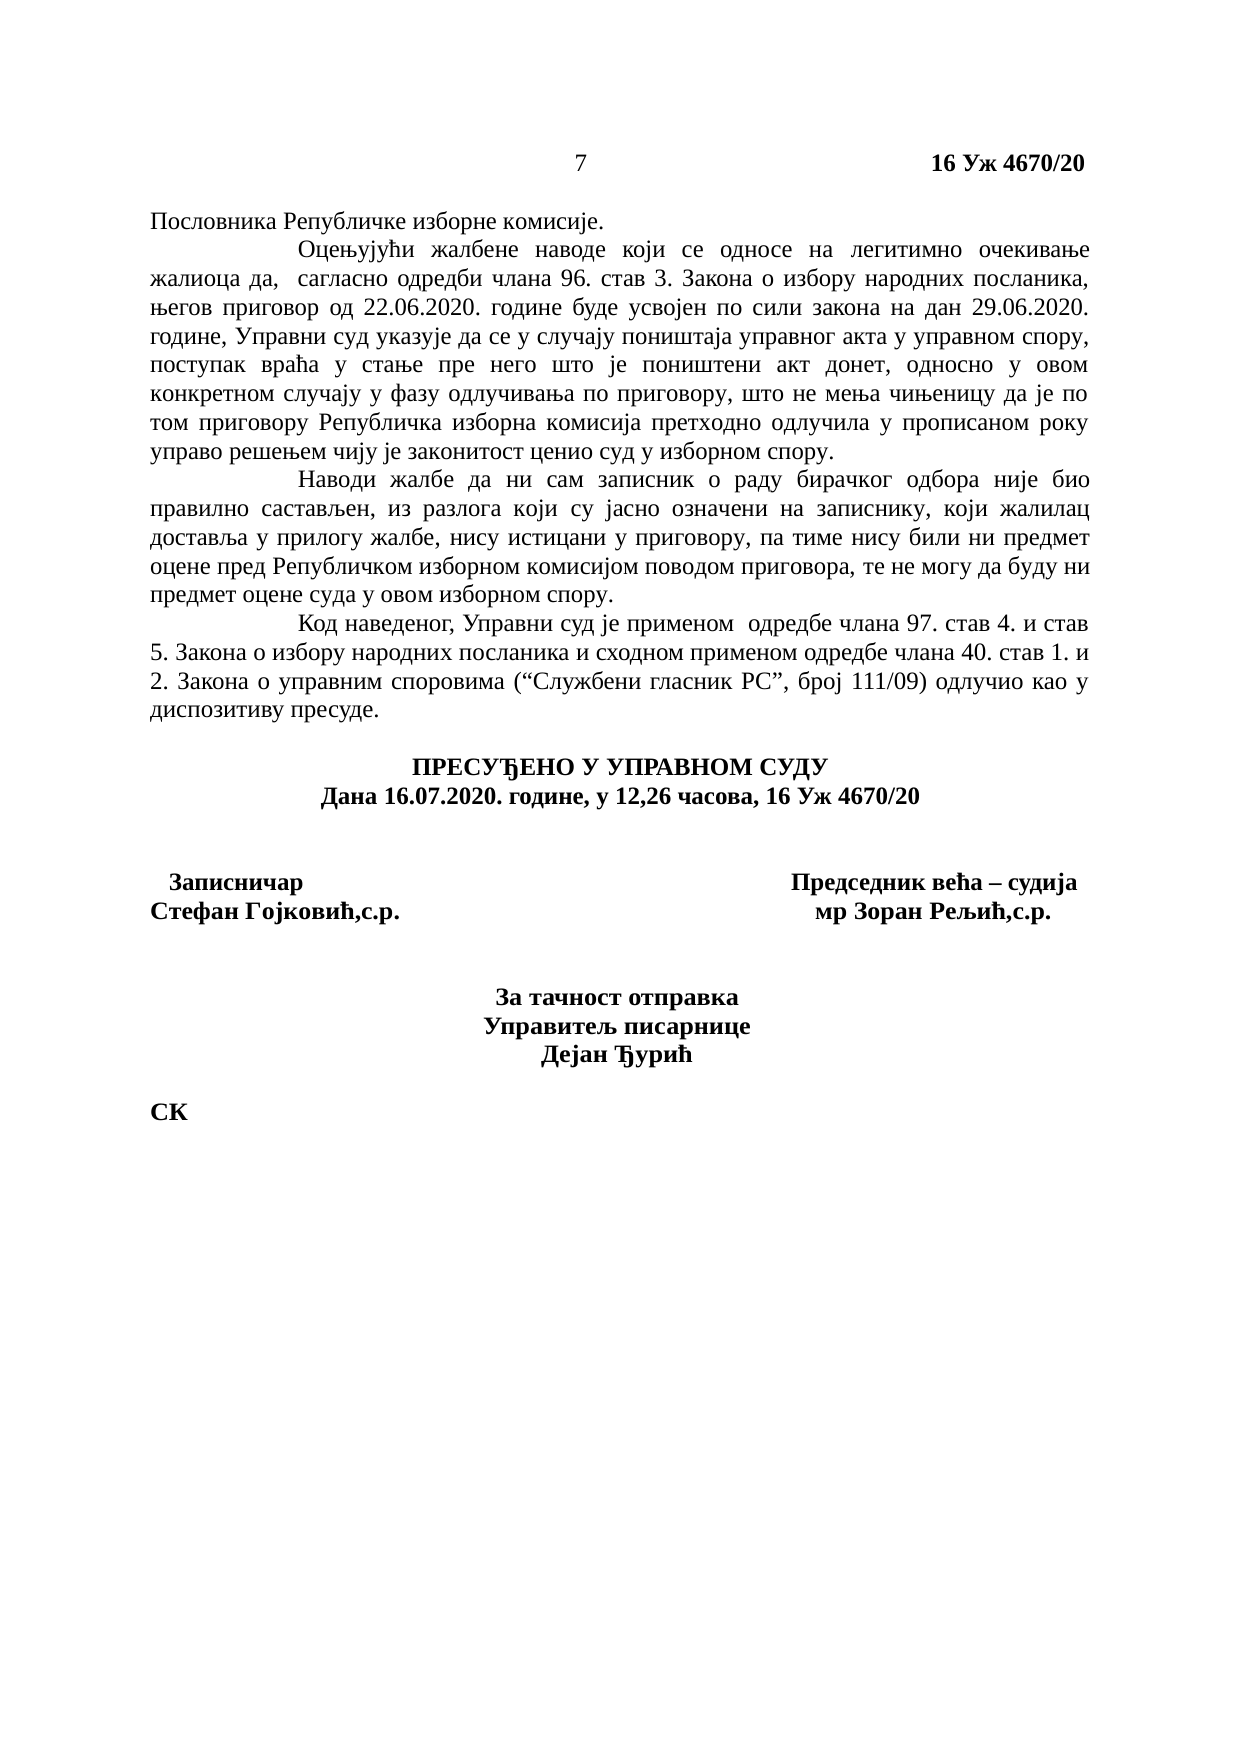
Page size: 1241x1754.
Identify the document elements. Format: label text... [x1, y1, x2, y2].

text Дејан Ђурић [150, 1039, 1090, 1068]
text СК [150, 1097, 1090, 1126]
text Записничар Председник већа – судија [150, 867, 1090, 896]
text За тачност отправка [150, 982, 1090, 1011]
text Стефан Гојковић,с.р. мр Зоран Рељић,с.р. [150, 896, 1090, 924]
text Управитељ писарнице [150, 1011, 1090, 1039]
text Наводи жалбе да ни сам записник о раду бирачког одбора није био правилно састављен, из разлога који су јасно означени на записнику, који жалилац доставља у прилогу жалбе, нису истицани у приговору, па тиме нису били ни предмет оцене пред Републичком изборном комисијом поводом приговора, те не могу да буду ни предмет оцене суда у овом изборном спору. [150, 464, 1090, 608]
text ПРЕСУЂЕНО У УПРАВНОМ СУДУ [150, 752, 1090, 781]
text Оцењујући жалбене наводе који се односе на легитимно очекивање жалиоца да, сагласно одредби члана 96. став 3. Закона о избору народних посланика, његов приговор од 22.06.2020. године буде усвојен по сили закона на дан 29.06.2020. године, Управни суд указује да се у случају поништаја управног акта у управном спору, поступак враћа у стање пре него што је поништени акт донет, односно у овом конкретном случају у фазу одлучивања по приговору, што не мења чињеницу да је по том приговору Републичка изборна комисија претходно одлучила у прописаном року управо решењем чију је законитост ценио суд у изборном спору. [150, 234, 1090, 464]
text Пословника Републичке изборне комисије. [150, 206, 1090, 234]
text Код наведеног, Управни суд је применом одредбе члана 97. став 4. и став 5. Закона о избору народних посланика и сходном применом одредбе члана 40. став 1. и 2. Закона о управним споровима (“Службени гласник РС”, број 111/09) одлучио као у диспозитиву пресуде. [150, 608, 1090, 723]
text Дана 16.07.2020. године, у 12,26 часова, 16 Уж 4670/20 [150, 781, 1090, 809]
